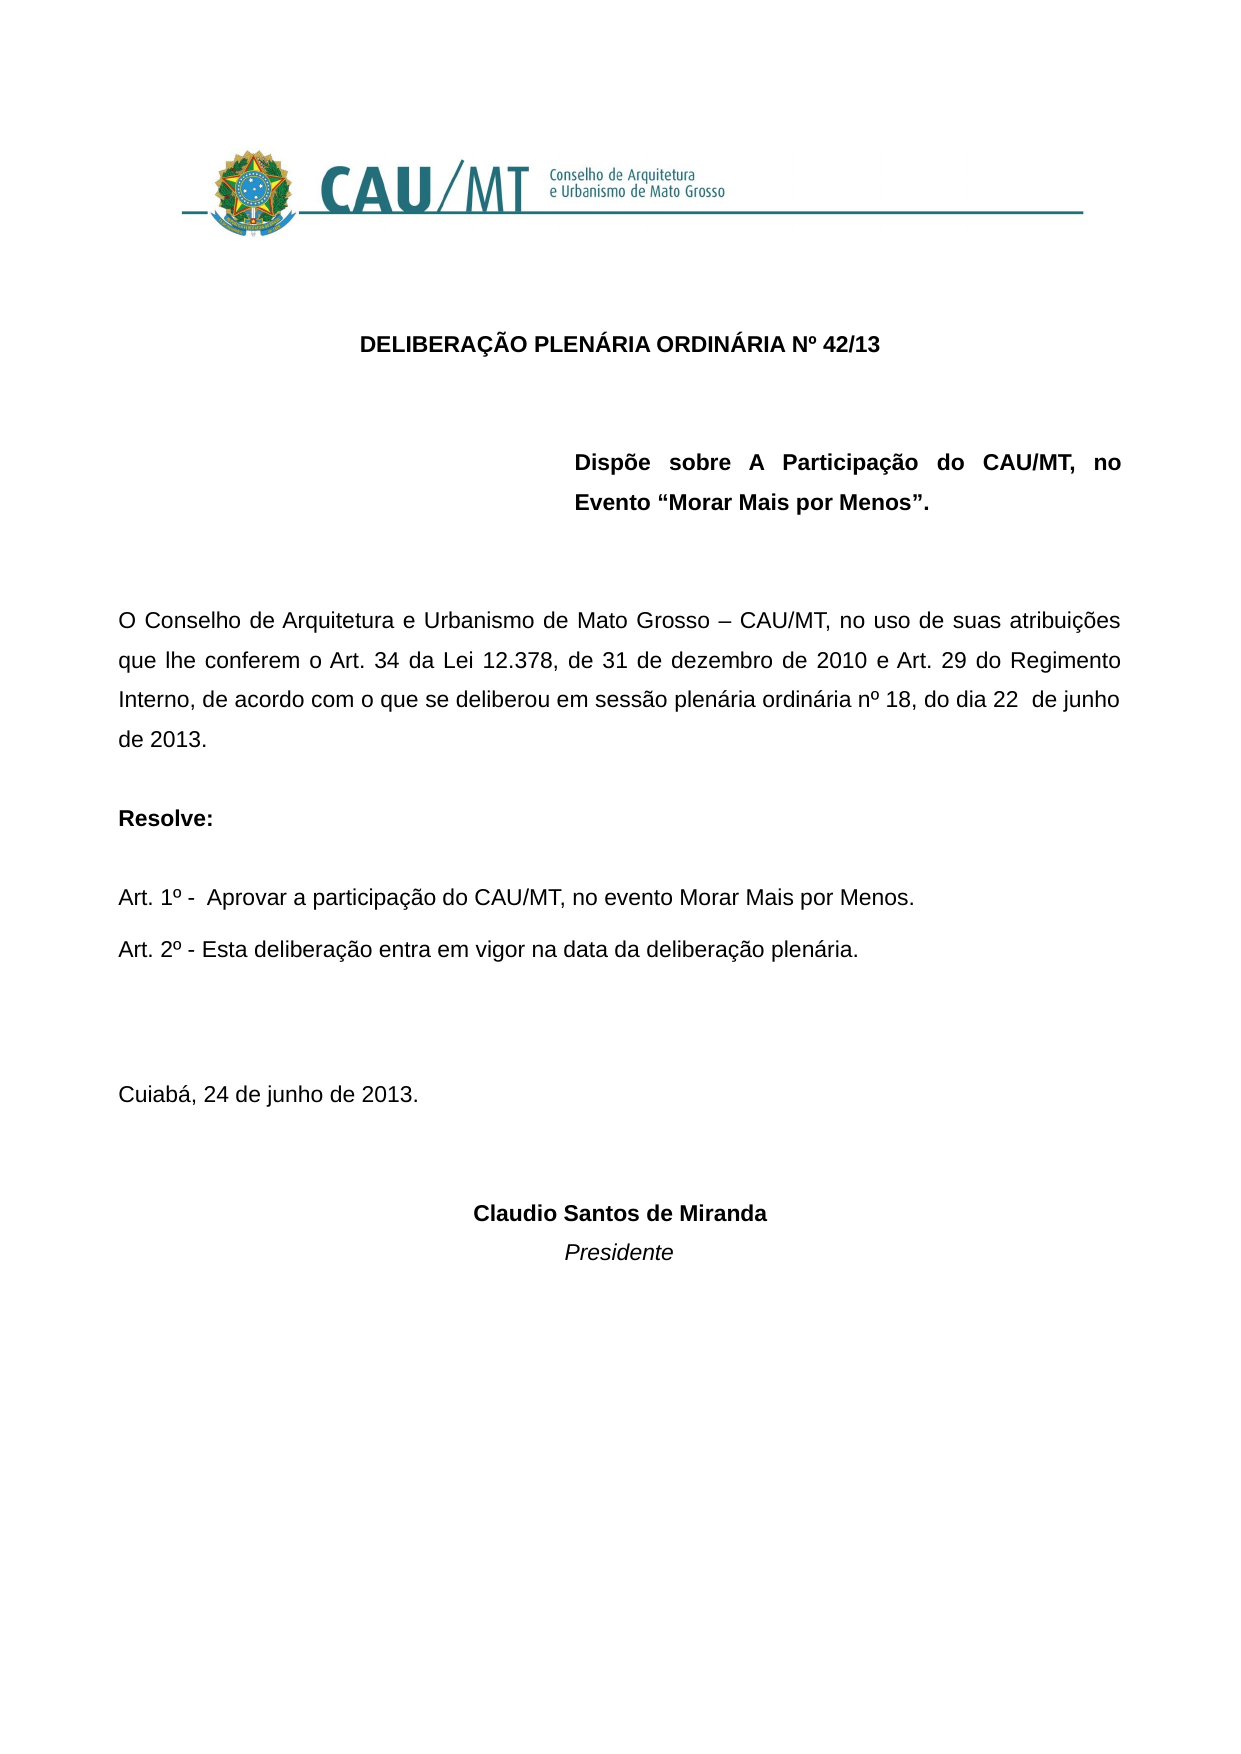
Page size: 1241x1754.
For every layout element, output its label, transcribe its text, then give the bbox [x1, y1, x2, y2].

text Art. 2º - Esta deliberação entra em vigor na data da deliberação plenária. [118, 936, 1122, 963]
text DELIBERAÇÃO PLENÁRIA ORDINÁRIA Nº 42/13 [118, 331, 1122, 357]
text Dispõe sobre A Participação do CAU/MT, no Evento “Morar Mais por Menos”. [574, 449, 1122, 515]
text Cuiabá, 24 de junho de 2013. [118, 1081, 1122, 1107]
picture [181, 148, 1084, 238]
text O Conselho de Arquitetura e Urbanismo de Mato Grosso – CAU/MT, no uso de suas atribuições que lhe conferem o Art. 34 da Lei 12.378, de 31 de dezembro de 2010 e Art. 29 do Regimento Interno, de acordo com o que se deliberou em sessão plenária ordinária nº 18, do dia 22 de junho de 2013. [118, 607, 1122, 752]
text Art. 1º - Aprovar a participação do CAU/MT, no evento Morar Mais por Menos. [118, 883, 1122, 910]
text Presidente [118, 1239, 1122, 1265]
text Resolve: [118, 804, 1122, 831]
text Claudio Santos de Miranda [118, 1199, 1122, 1226]
